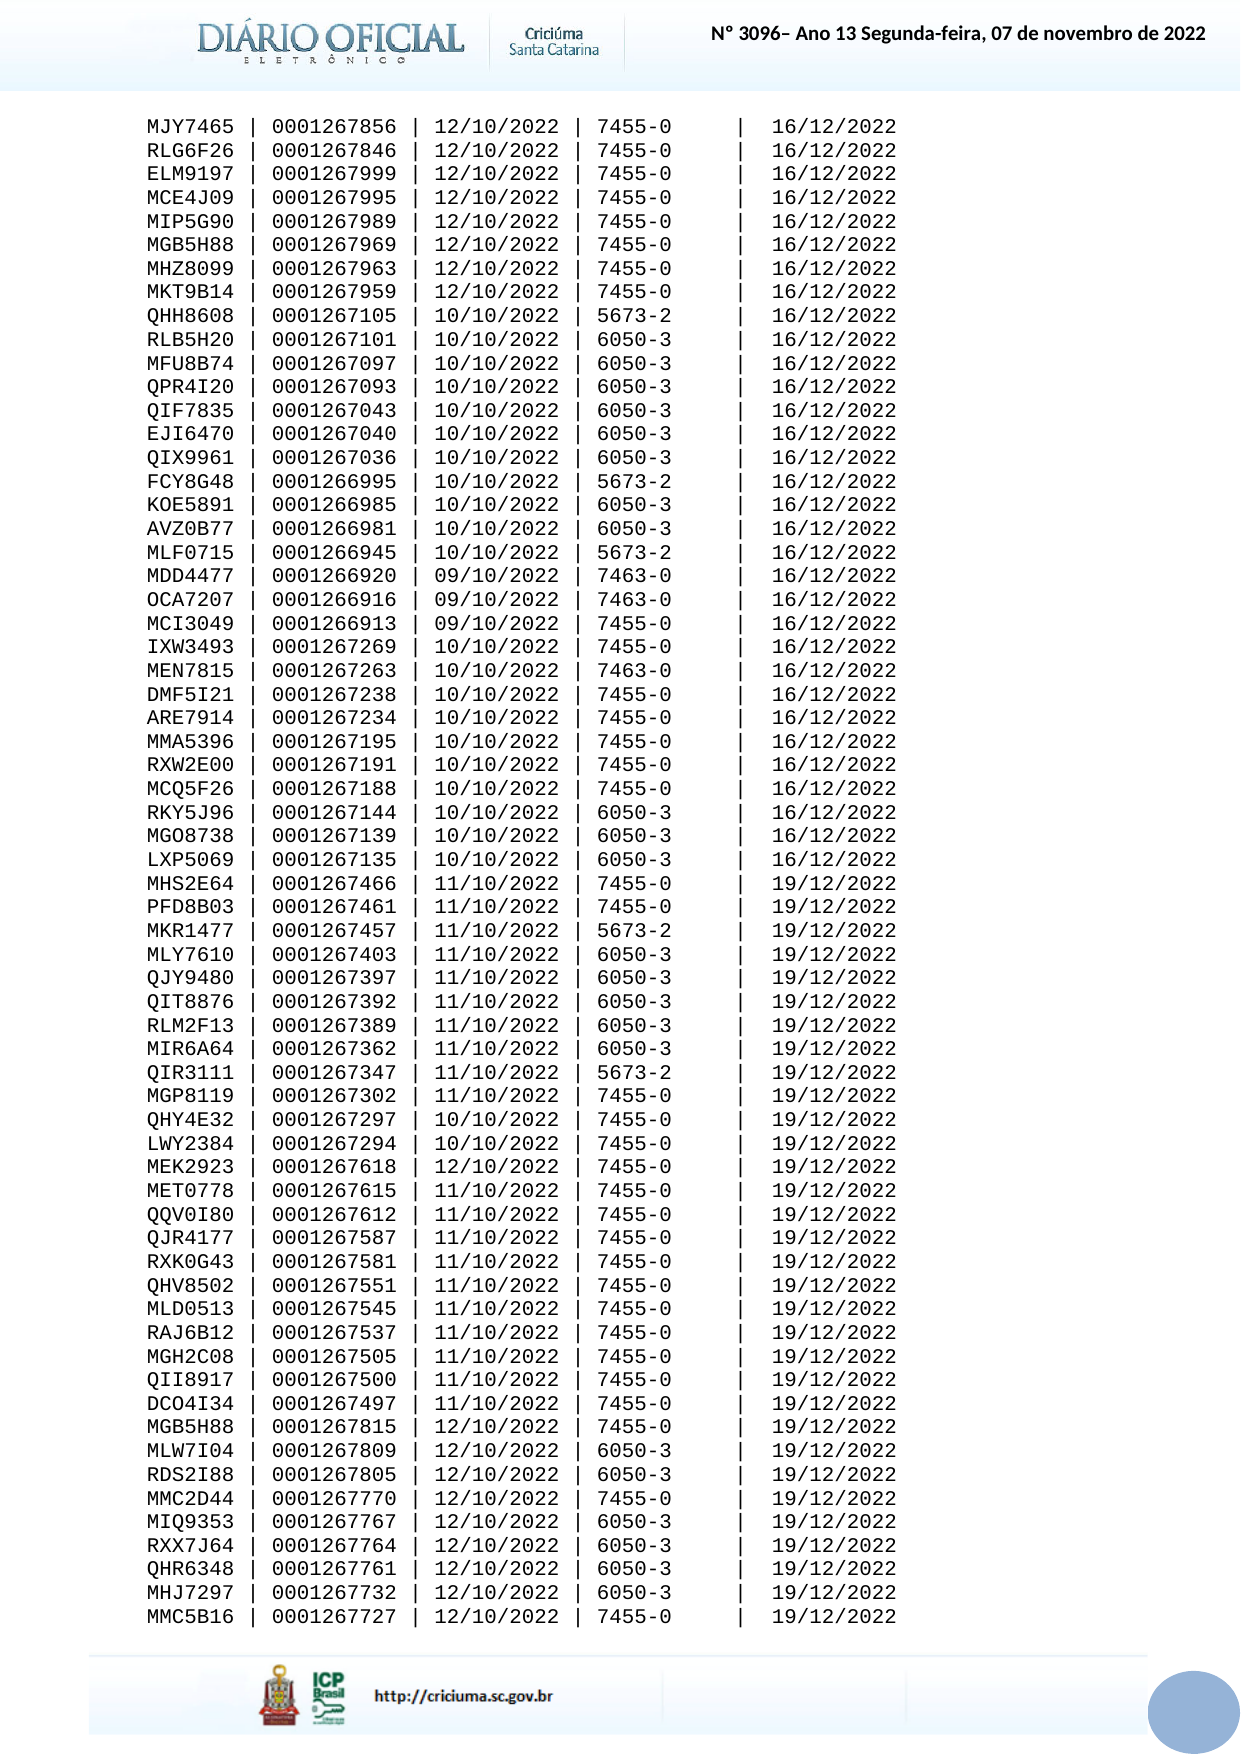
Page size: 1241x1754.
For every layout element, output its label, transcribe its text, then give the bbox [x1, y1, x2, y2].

text MLD0513 | 0001267545 | 11/10/2022 | 7455-0 | 19/12/2022 [59, 1298, 1167, 1322]
text MGB5H88 | 0001267969 | 12/10/2022 | 7455-0 | 16/12/2022 [59, 234, 1167, 258]
text MCE4J09 | 0001267995 | 12/10/2022 | 7455-0 | 16/12/2022 [59, 187, 1167, 211]
text MMC5B16 | 0001267727 | 12/10/2022 | 7455-0 | 19/12/2022 [59, 1606, 1167, 1629]
text QJY9480 | 0001267397 | 11/10/2022 | 6050-3 | 19/12/2022 [59, 967, 1167, 991]
text ARE7914 | 0001267234 | 10/10/2022 | 7455-0 | 16/12/2022 [59, 707, 1167, 731]
text MLY7610 | 0001267403 | 11/10/2022 | 6050-3 | 19/12/2022 [59, 944, 1167, 967]
text QHH8608 | 0001267105 | 10/10/2022 | 5673-2 | 16/12/2022 [59, 305, 1167, 329]
text LXP5069 | 0001267135 | 10/10/2022 | 6050-3 | 16/12/2022 [59, 849, 1167, 873]
text OCA7207 | 0001266916 | 09/10/2022 | 7463-0 | 16/12/2022 [59, 589, 1167, 613]
text PFD8B03 | 0001267461 | 11/10/2022 | 7455-0 | 19/12/2022 [59, 896, 1167, 920]
text MLF0715 | 0001266945 | 10/10/2022 | 5673-2 | 16/12/2022 [59, 542, 1167, 565]
text ELM9197 | 0001267999 | 12/10/2022 | 7455-0 | 16/12/2022 [59, 163, 1167, 187]
text MGO8738 | 0001267139 | 10/10/2022 | 6050-3 | 16/12/2022 [59, 825, 1167, 849]
text QQV0I80 | 0001267612 | 11/10/2022 | 7455-0 | 19/12/2022 [59, 1204, 1167, 1227]
text MCQ5F26 | 0001267188 | 10/10/2022 | 7455-0 | 16/12/2022 [59, 778, 1167, 802]
text MGH2C08 | 0001267505 | 11/10/2022 | 7455-0 | 19/12/2022 [59, 1346, 1167, 1369]
text RLM2F13 | 0001267389 | 11/10/2022 | 6050-3 | 19/12/2022 [59, 1014, 1167, 1038]
text FCY8G48 | 0001266995 | 10/10/2022 | 5673-2 | 16/12/2022 [59, 471, 1167, 494]
text MGP8119 | 0001267302 | 11/10/2022 | 7455-0 | 19/12/2022 [59, 1086, 1167, 1109]
text QIF7835 | 0001267043 | 10/10/2022 | 6050-3 | 16/12/2022 [59, 400, 1167, 423]
text MEN7815 | 0001267263 | 10/10/2022 | 7463-0 | 16/12/2022 [59, 660, 1167, 683]
text DCO4I34 | 0001267497 | 11/10/2022 | 7455-0 | 19/12/2022 [59, 1393, 1167, 1417]
text MMC2D44 | 0001267770 | 12/10/2022 | 7455-0 | 19/12/2022 [59, 1487, 1167, 1511]
text MHJ7297 | 0001267732 | 12/10/2022 | 6050-3 | 19/12/2022 [59, 1582, 1167, 1606]
text KOE5891 | 0001266985 | 10/10/2022 | 6050-3 | 16/12/2022 [59, 494, 1167, 518]
text MLW7I04 | 0001267809 | 12/10/2022 | 6050-3 | 19/12/2022 [59, 1440, 1167, 1464]
text MIR6A64 | 0001267362 | 11/10/2022 | 6050-3 | 19/12/2022 [59, 1038, 1167, 1062]
text RAJ6B12 | 0001267537 | 11/10/2022 | 7455-0 | 19/12/2022 [59, 1322, 1167, 1346]
text MET0778 | 0001267615 | 11/10/2022 | 7455-0 | 19/12/2022 [59, 1180, 1167, 1204]
text MEK2923 | 0001267618 | 12/10/2022 | 7455-0 | 19/12/2022 [59, 1156, 1167, 1180]
text MMA5396 | 0001267195 | 10/10/2022 | 7455-0 | 16/12/2022 [59, 731, 1167, 754]
text MIQ9353 | 0001267767 | 12/10/2022 | 6050-3 | 19/12/2022 [59, 1511, 1167, 1535]
text MJY7465 | 0001267856 | 12/10/2022 | 7455-0 | 16/12/2022 [59, 116, 1167, 140]
text QIR3111 | 0001267347 | 11/10/2022 | 5673-2 | 19/12/2022 [59, 1062, 1167, 1086]
text QIX9961 | 0001267036 | 10/10/2022 | 6050-3 | 16/12/2022 [59, 447, 1167, 471]
text MHS2E64 | 0001267466 | 11/10/2022 | 7455-0 | 19/12/2022 [59, 873, 1167, 896]
text RXK0G43 | 0001267581 | 11/10/2022 | 7455-0 | 19/12/2022 [59, 1251, 1167, 1275]
text QII8917 | 0001267500 | 11/10/2022 | 7455-0 | 19/12/2022 [59, 1369, 1167, 1393]
text QJR4177 | 0001267587 | 11/10/2022 | 7455-0 | 19/12/2022 [59, 1227, 1167, 1251]
text IXW3493 | 0001267269 | 10/10/2022 | 7455-0 | 16/12/2022 [59, 636, 1167, 660]
text MDD4477 | 0001266920 | 09/10/2022 | 7463-0 | 16/12/2022 [59, 565, 1167, 589]
text RXX7J64 | 0001267764 | 12/10/2022 | 6050-3 | 19/12/2022 [59, 1535, 1167, 1558]
text MHZ8099 | 0001267963 | 12/10/2022 | 7455-0 | 16/12/2022 [59, 258, 1167, 282]
text MKR1477 | 0001267457 | 11/10/2022 | 5673-2 | 19/12/2022 [59, 920, 1167, 944]
text MKT9B14 | 0001267959 | 12/10/2022 | 7455-0 | 16/12/2022 [59, 282, 1167, 305]
text RDS2I88 | 0001267805 | 12/10/2022 | 6050-3 | 19/12/2022 [59, 1464, 1167, 1487]
text DMF5I21 | 0001267238 | 10/10/2022 | 7455-0 | 16/12/2022 [59, 683, 1167, 707]
text MCI3049 | 0001266913 | 09/10/2022 | 7455-0 | 16/12/2022 [59, 613, 1167, 636]
text LWY2384 | 0001267294 | 10/10/2022 | 7455-0 | 19/12/2022 [59, 1133, 1167, 1156]
text RLG6F26 | 0001267846 | 12/10/2022 | 7455-0 | 16/12/2022 [59, 140, 1167, 163]
text QPR4I20 | 0001267093 | 10/10/2022 | 6050-3 | 16/12/2022 [59, 376, 1167, 400]
text QHY4E32 | 0001267297 | 10/10/2022 | 7455-0 | 19/12/2022 [59, 1109, 1167, 1133]
text QIT8876 | 0001267392 | 11/10/2022 | 6050-3 | 19/12/2022 [59, 991, 1167, 1014]
text EJI6470 | 0001267040 | 10/10/2022 | 6050-3 | 16/12/2022 [59, 423, 1167, 447]
text RKY5J96 | 0001267144 | 10/10/2022 | 6050-3 | 16/12/2022 [59, 802, 1167, 825]
text MIP5G90 | 0001267989 | 12/10/2022 | 7455-0 | 16/12/2022 [59, 211, 1167, 234]
text QHR6348 | 0001267761 | 12/10/2022 | 6050-3 | 19/12/2022 [59, 1558, 1167, 1582]
text RLB5H20 | 0001267101 | 10/10/2022 | 6050-3 | 16/12/2022 [59, 329, 1167, 352]
text MGB5H88 | 0001267815 | 12/10/2022 | 7455-0 | 19/12/2022 [59, 1417, 1167, 1440]
text AVZ0B77 | 0001266981 | 10/10/2022 | 6050-3 | 16/12/2022 [59, 518, 1167, 542]
text MFU8B74 | 0001267097 | 10/10/2022 | 6050-3 | 16/12/2022 [59, 352, 1167, 376]
text QHV8502 | 0001267551 | 11/10/2022 | 7455-0 | 19/12/2022 [59, 1275, 1167, 1298]
text RXW2E00 | 0001267191 | 10/10/2022 | 7455-0 | 16/12/2022 [59, 754, 1167, 778]
